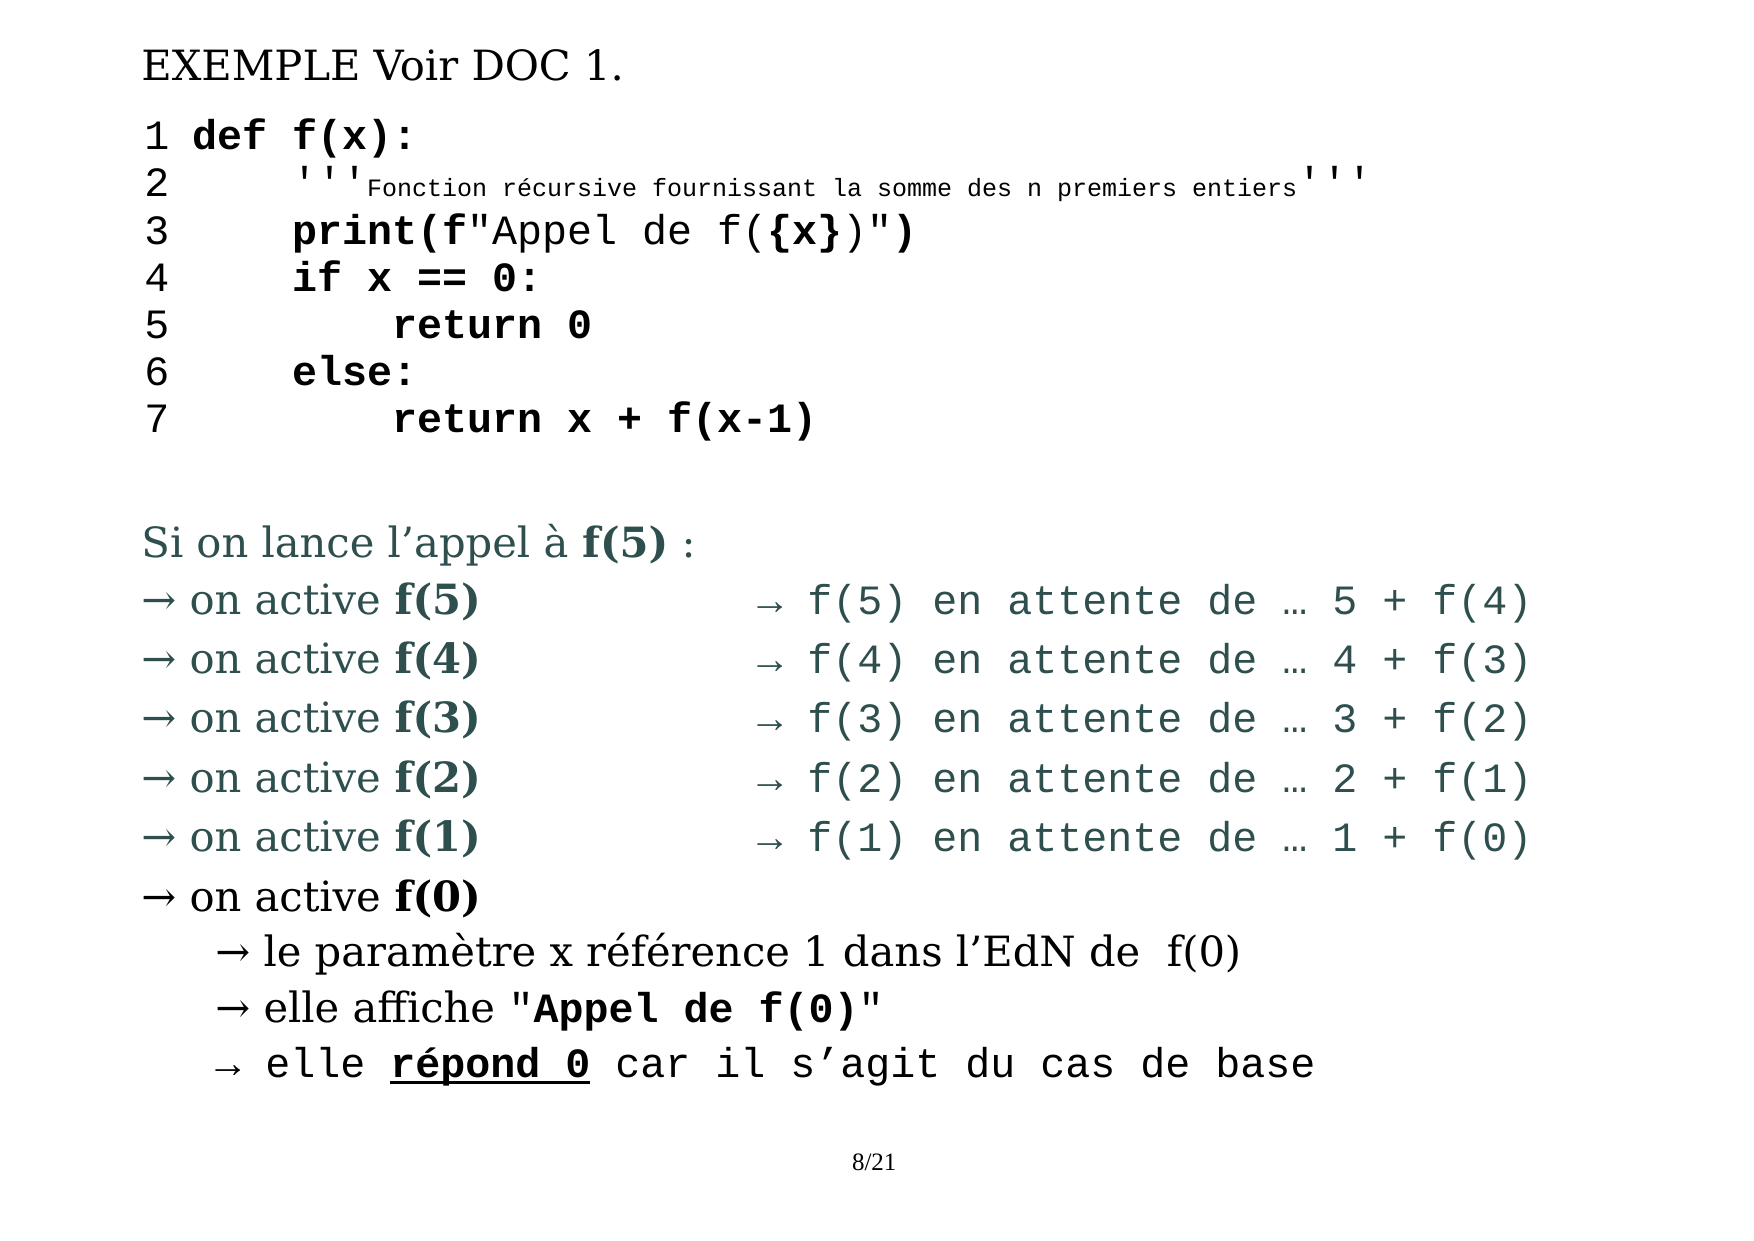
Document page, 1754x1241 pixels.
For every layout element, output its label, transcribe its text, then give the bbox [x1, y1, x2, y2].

text → on active f(1) → f(1) en attente de … 1 + f(0) [141, 812, 1618, 864]
table_header def f(x): '''Fonction récursive fournissant la somme des n premiers entiers''' print(f"Appel de f({x})") if x == 0: return 0 else: return x + f(x-1) [189, 112, 1517, 448]
text → on active f(2) → f(2) en attente de … 2 + f(1) [141, 753, 1618, 805]
text → elle affiche "Appel de f(0)" [141, 984, 1618, 1035]
text Si on lance l’appel à f(5) : [141, 518, 1618, 568]
text → on active f(0) [141, 872, 1618, 921]
text → on active f(5) → f(5) en attente de … 5 + f(4) [141, 575, 1618, 627]
text EXEMPLE Voir DOC 1. [141, 42, 1618, 90]
table_header 1 2 3 4 5 6 7 [141, 112, 189, 448]
text → le paramètre x référence 1 dans l’EdN de f(0) [141, 928, 1618, 977]
text → on active f(3) → f(3) en attente de … 3 + f(2) [141, 694, 1618, 745]
text → elle répond 0 car il s’agit du cas de base [141, 1043, 1618, 1090]
text → on active f(4) → f(4) en attente de … 4 + f(3) [141, 634, 1618, 686]
